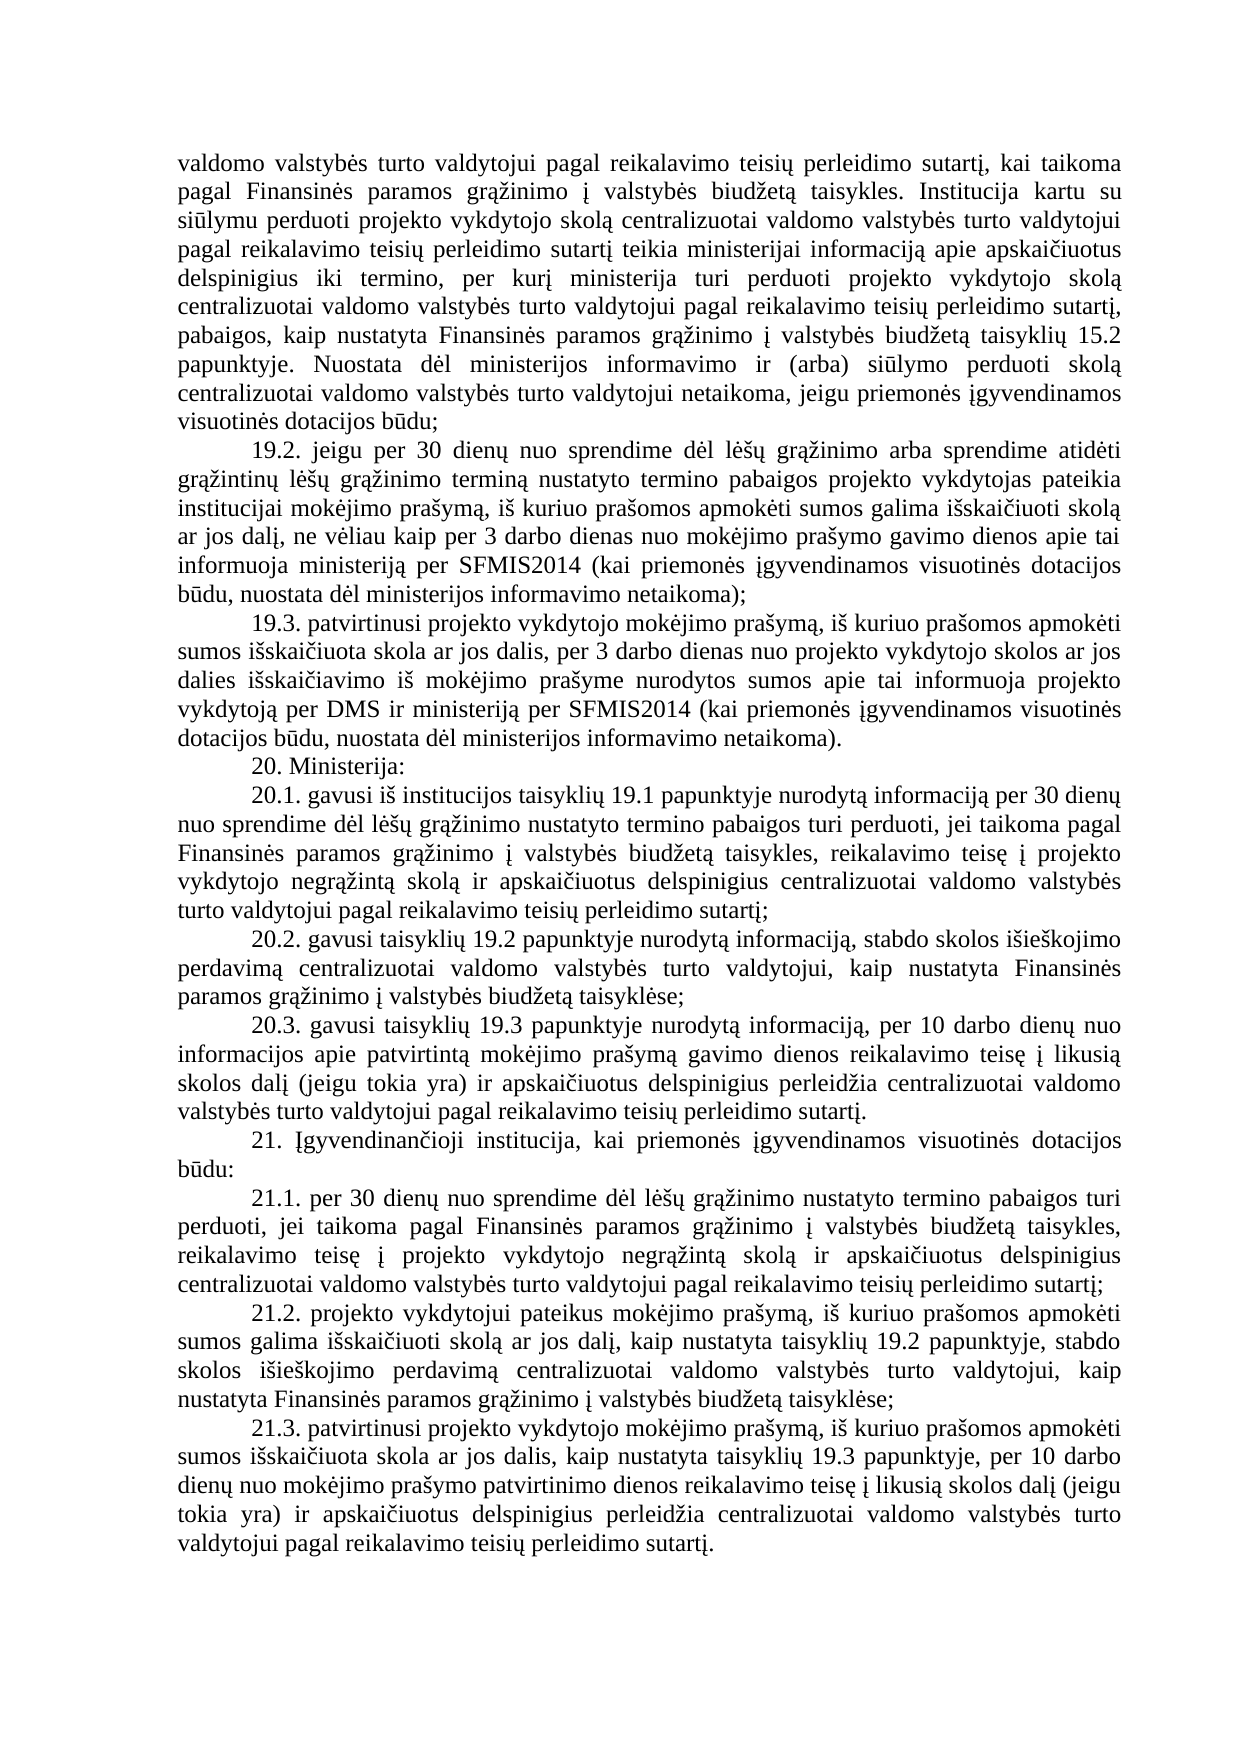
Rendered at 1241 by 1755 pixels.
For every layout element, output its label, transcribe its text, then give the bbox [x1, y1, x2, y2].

text 20.3. gavusi taisyklių 19.3 papunktyje nurodytą informaciją, per 10 darbo dienų nuo informacijos apie patvirtintą mokėjimo prašymą gavimo dienos reikalavimo teisę į likusią skolos dalį (jeigu tokia yra) ir apskaičiuotus delspinigius perleidžia centralizuotai valdomo valstybės turto valdytojui pagal reikalavimo teisių perleidimo sutartį. [177, 1010, 1122, 1125]
text 20. Ministerija: [177, 751, 1122, 780]
text 21.2. projekto vykdytojui pateikus mokėjimo prašymą, iš kuriuo prašomos apmokėti sumos galima išskaičiuoti skolą ar jos dalį, kaip nustatyta taisyklių 19.2 papunktyje, stabdo skolos išieškojimo perdavimą centralizuotai valdomo valstybės turto valdytojui, kaip nustatyta Finansinės paramos grąžinimo į valstybės biudžetą taisyklėse; [177, 1298, 1122, 1413]
text 20.2. gavusi taisyklių 19.2 papunktyje nurodytą informaciją, stabdo skolos išieškojimo perdavimą centralizuotai valdomo valstybės turto valdytojui, kaip nustatyta Finansinės paramos grąžinimo į valstybės biudžetą taisyklėse; [177, 924, 1122, 1010]
text 19.2. jeigu per 30 dienų nuo sprendime dėl lėšų grąžinimo arba sprendime atidėti grąžintinų lėšų grąžinimo terminą nustatyto termino pabaigos projekto vykdytojas pateikia institucijai mokėjimo prašymą, iš kuriuo prašomos apmokėti sumos galima išskaičiuoti skolą ar jos dalį, ne vėliau kaip per 3 darbo dienas nuo mokėjimo prašymo gavimo dienos apie tai informuoja ministeriją per SFMIS2014 (kai priemonės įgyvendinamos visuotinės dotacijos būdu, nuostata dėl ministerijos informavimo netaikoma); [177, 435, 1122, 608]
text 20.1. gavusi iš institucijos taisyklių 19.1 papunktyje nurodytą informaciją per 30 dienų nuo sprendime dėl lėšų grąžinimo nustatyto termino pabaigos turi perduoti, jei taikoma pagal Finansinės paramos grąžinimo į valstybės biudžetą taisykles, reikalavimo teisę į projekto vykdytojo negrąžintą skolą ir apskaičiuotus delspinigius centralizuotai valdomo valstybės turto valdytojui pagal reikalavimo teisių perleidimo sutartį; [177, 780, 1122, 924]
text 21.1. per 30 dienų nuo sprendime dėl lėšų grąžinimo nustatyto termino pabaigos turi perduoti, jei taikoma pagal Finansinės paramos grąžinimo į valstybės biudžetą taisykles, reikalavimo teisę į projekto vykdytojo negrąžintą skolą ir apskaičiuotus delspinigius centralizuotai valdomo valstybės turto valdytojui pagal reikalavimo teisių perleidimo sutartį; [177, 1183, 1122, 1298]
text valdomo valstybės turto valdytojui pagal reikalavimo teisių perleidimo sutartį, kai taikoma pagal Finansinės paramos grąžinimo į valstybės biudžetą taisykles. Institucija kartu su siūlymu perduoti projekto vykdytojo skolą centralizuotai valdomo valstybės turto valdytojui pagal reikalavimo teisių perleidimo sutartį teikia ministerijai informaciją apie apskaičiuotus delspinigius iki termino, per kurį ministerija turi perduoti projekto vykdytojo skolą centralizuotai valdomo valstybės turto valdytojui pagal reikalavimo teisių perleidimo sutartį, pabaigos, kaip nustatyta Finansinės paramos grąžinimo į valstybės biudžetą taisyklių 15.2 papunktyje. Nuostata dėl ministerijos informavimo ir (arba) siūlymo perduoti skolą centralizuotai valdomo valstybės turto valdytojui netaikoma, jeigu priemonės įgyvendinamos visuotinės dotacijos būdu; [177, 148, 1122, 435]
text 19.3. patvirtinusi projekto vykdytojo mokėjimo prašymą, iš kuriuo prašomos apmokėti sumos išskaičiuota skola ar jos dalis, per 3 darbo dienas nuo projekto vykdytojo skolos ar jos dalies išskaičiavimo iš mokėjimo prašyme nurodytos sumos apie tai informuoja projekto vykdytoją per DMS ir ministeriją per SFMIS2014 (kai priemonės įgyvendinamos visuotinės dotacijos būdu, nuostata dėl ministerijos informavimo netaikoma). [177, 608, 1122, 751]
text 21.3. patvirtinusi projekto vykdytojo mokėjimo prašymą, iš kuriuo prašomos apmokėti sumos išskaičiuota skola ar jos dalis, kaip nustatyta taisyklių 19.3 papunktyje, per 10 darbo dienų nuo mokėjimo prašymo patvirtinimo dienos reikalavimo teisę į likusią skolos dalį (jeigu tokia yra) ir apskaičiuotus delspinigius perleidžia centralizuotai valdomo valstybės turto valdytojui pagal reikalavimo teisių perleidimo sutartį. [177, 1413, 1122, 1556]
text 21. Įgyvendinančioji institucija, kai priemonės įgyvendinamos visuotinės dotacijos būdu: [177, 1125, 1122, 1183]
